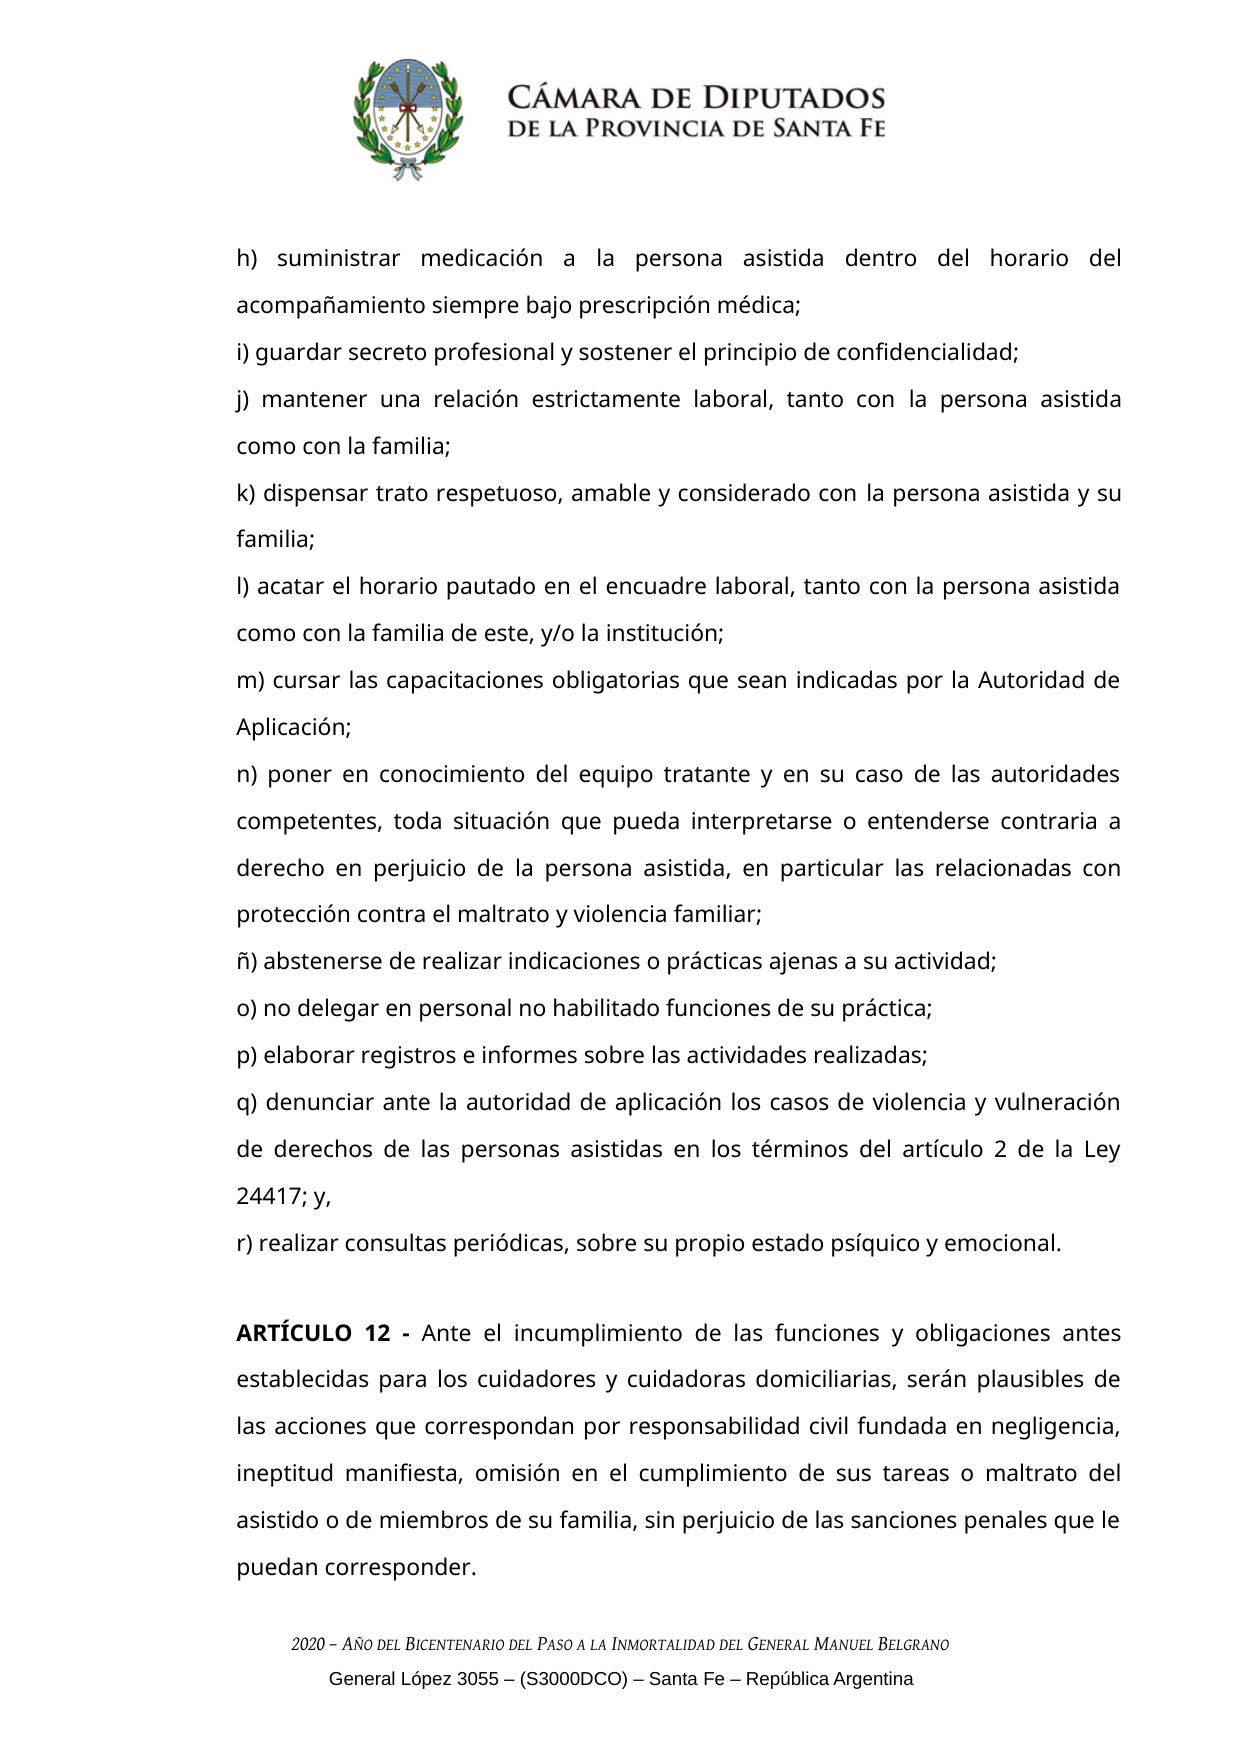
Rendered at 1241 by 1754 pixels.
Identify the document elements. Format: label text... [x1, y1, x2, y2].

text ARTÍCULO 12 - Ante el incumplimiento de las funciones y obligaciones antes establecidas para los cuidadores y cuidadoras domiciliarias, serán plausibles de las acciones que correspondan por responsabilidad civil fundada en negligencia, ineptitud manifiesta, omisión en el cumplimiento de sus tareas o maltrato del asistido o de miembros de su familia, sin perjuicio de las sanciones penales que le puedan corresponder. [236, 1317, 1122, 1582]
text m) cursar las capacitaciones obligatorias que sean indicadas por la Autoridad de Aplicación; [236, 664, 1122, 742]
text i) guardar secreto profesional y sostener el principio de confidencialidad; [236, 336, 1122, 367]
text o) no delegar en personal no habilitado funciones de su práctica; [236, 992, 1122, 1023]
text r) realizar consultas periódicas, sobre su propio estado psíquico y emocional. [236, 1227, 1122, 1258]
text k) dispensar trato respetuoso, amable y considerado con la persona asistida y su familia; [236, 477, 1122, 555]
text l) acatar el horario pautado en el encuadre laboral, tanto con la persona asistida como con la familia de este, y/o la institución; [236, 570, 1122, 648]
text p) elaborar registros e informes sobre las actividades realizadas; [236, 1039, 1122, 1070]
text ñ) abstenerse de realizar indicaciones o prácticas ajenas a su actividad; [236, 945, 1122, 977]
text h) suministrar medicación a la persona asistida dentro del horario del acompañamiento siempre bajo prescripción médica; [236, 242, 1122, 320]
text q) denunciar ante la autoridad de aplicación los casos de violencia y vulneración de derechos de las personas asistidas en los términos del artículo 2 de la Ley 24417; y, [236, 1086, 1122, 1211]
text j) mantener una relación estrictamente laboral, tanto con la persona asistida como con la familia; [236, 383, 1122, 461]
text n) poner en conocimiento del equipo tratante y en su caso de las autoridades competentes, toda situación que pueda interpretarse o entenderse contraria a derecho en perjuicio de la persona asistida, en particular las relacionadas con protección contra el maltrato y violencia familiar; [236, 758, 1122, 930]
